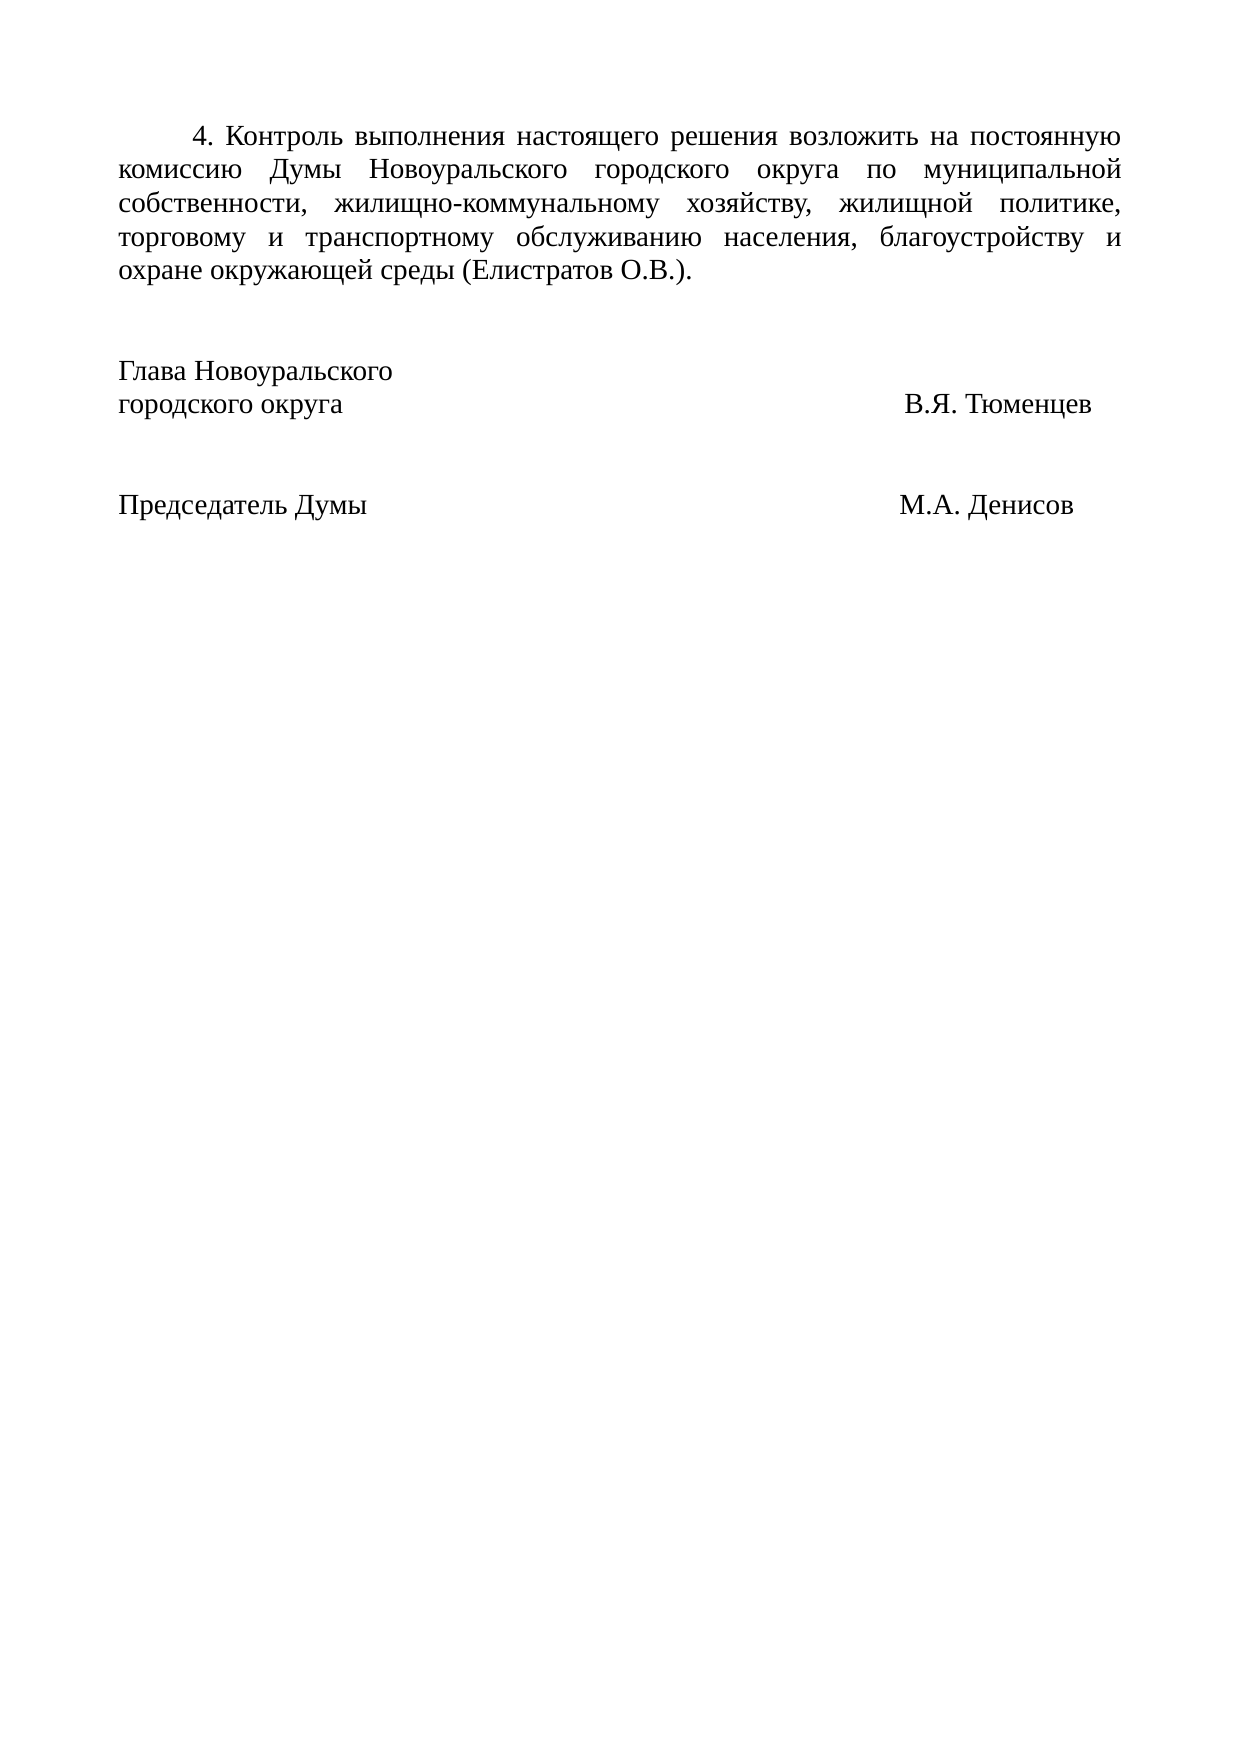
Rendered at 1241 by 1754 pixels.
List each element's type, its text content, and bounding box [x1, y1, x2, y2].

text Глава Новоуральского [118, 353, 1122, 386]
text 4. Контроль выполнения настоящего решения возложить на постоянную комиссию Думы Новоуральского городского округа по муниципальной собственности, жилищно-коммунальному хозяйству, жилищной политике, торговому и транспортному обслуживанию населения, благоустройству и охране окружающей среды (Елистратов О.В.). [118, 118, 1122, 286]
text городского округа В.Я. Тюменцев [118, 386, 1122, 420]
text Председатель Думы М.А. Денисов [118, 487, 1122, 521]
